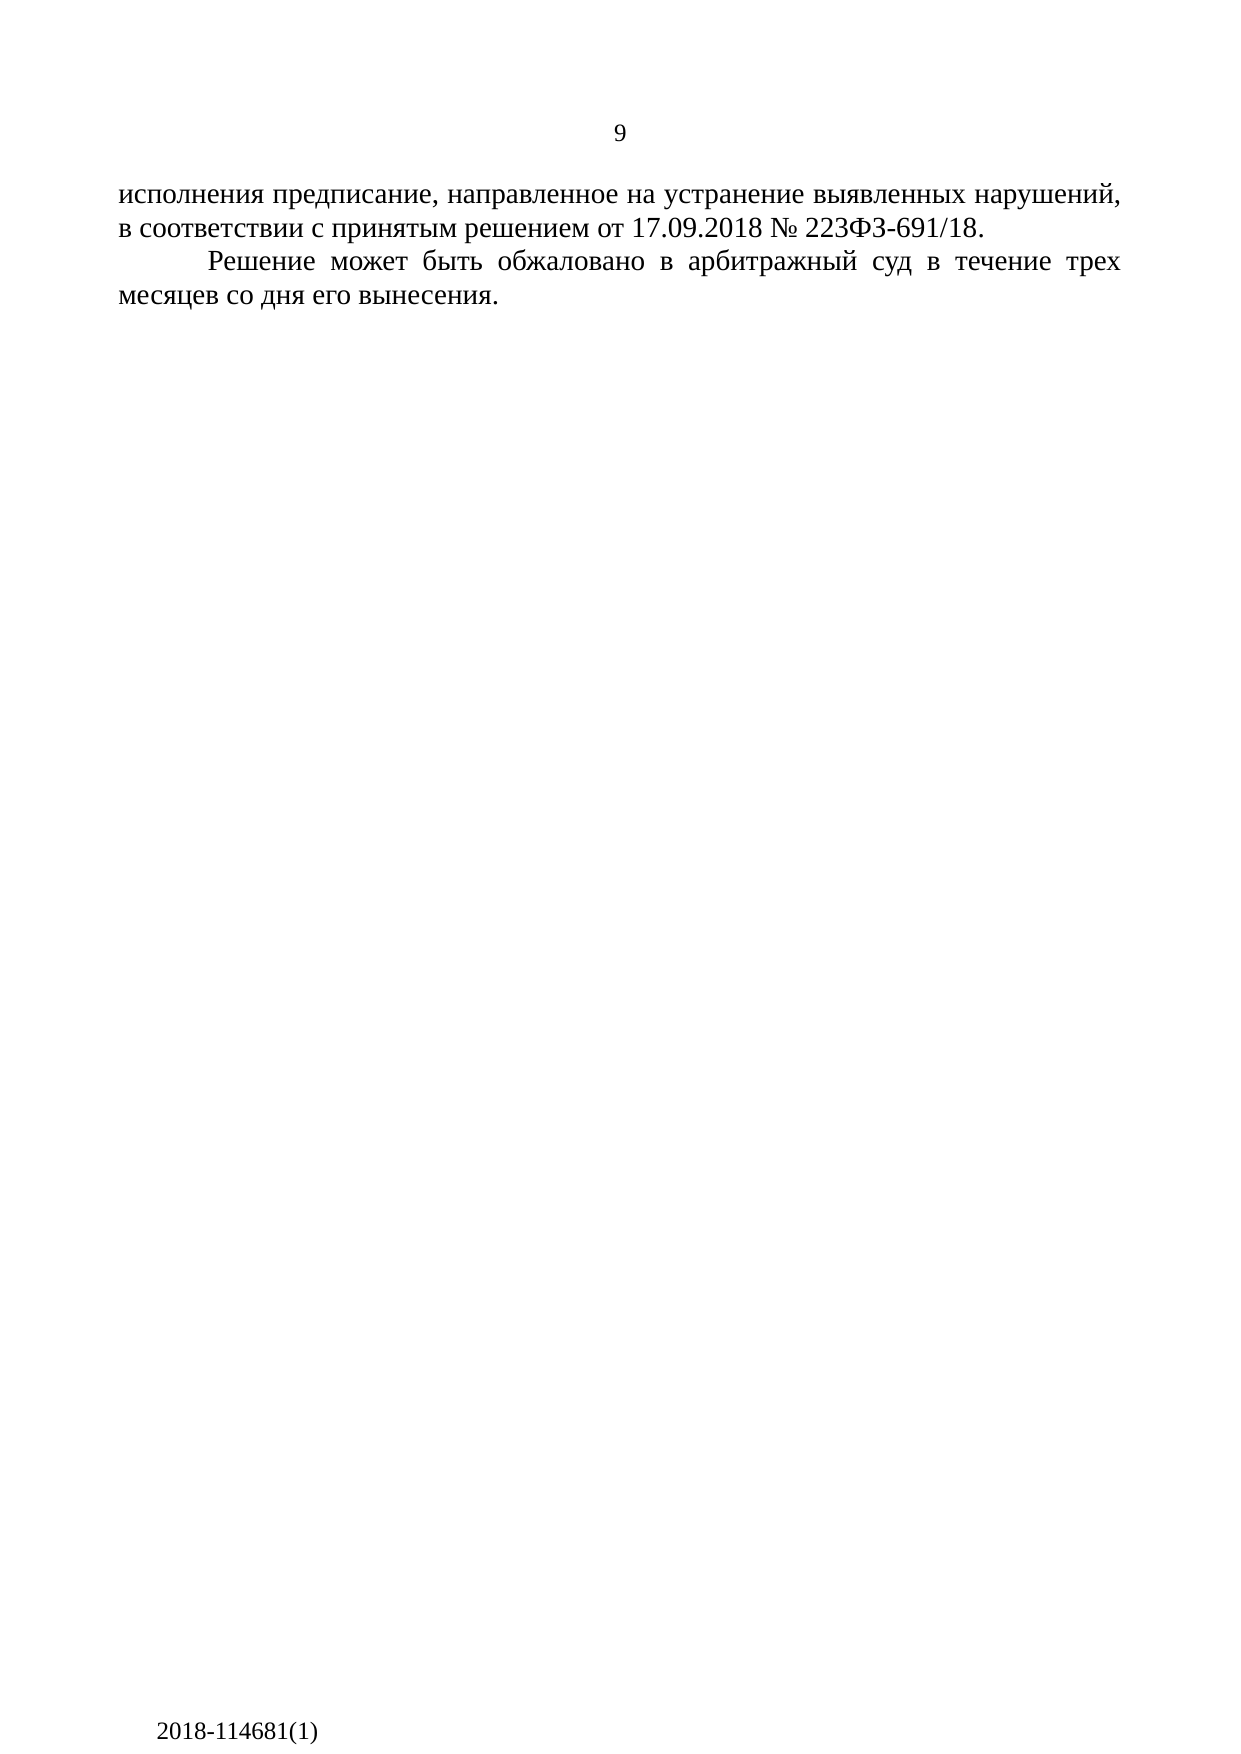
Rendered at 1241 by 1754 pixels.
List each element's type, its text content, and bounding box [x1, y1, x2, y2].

list исполнения предписание, направленное на устранение выявленных нарушений, в соответствии с принятым решением от 17.09.2018 № 223ФЗ-691/18. [118, 176, 1122, 243]
text Решение может быть обжаловано в арбитражный суд в течение трех месяцев со дня его вынесения. [118, 243, 1122, 311]
